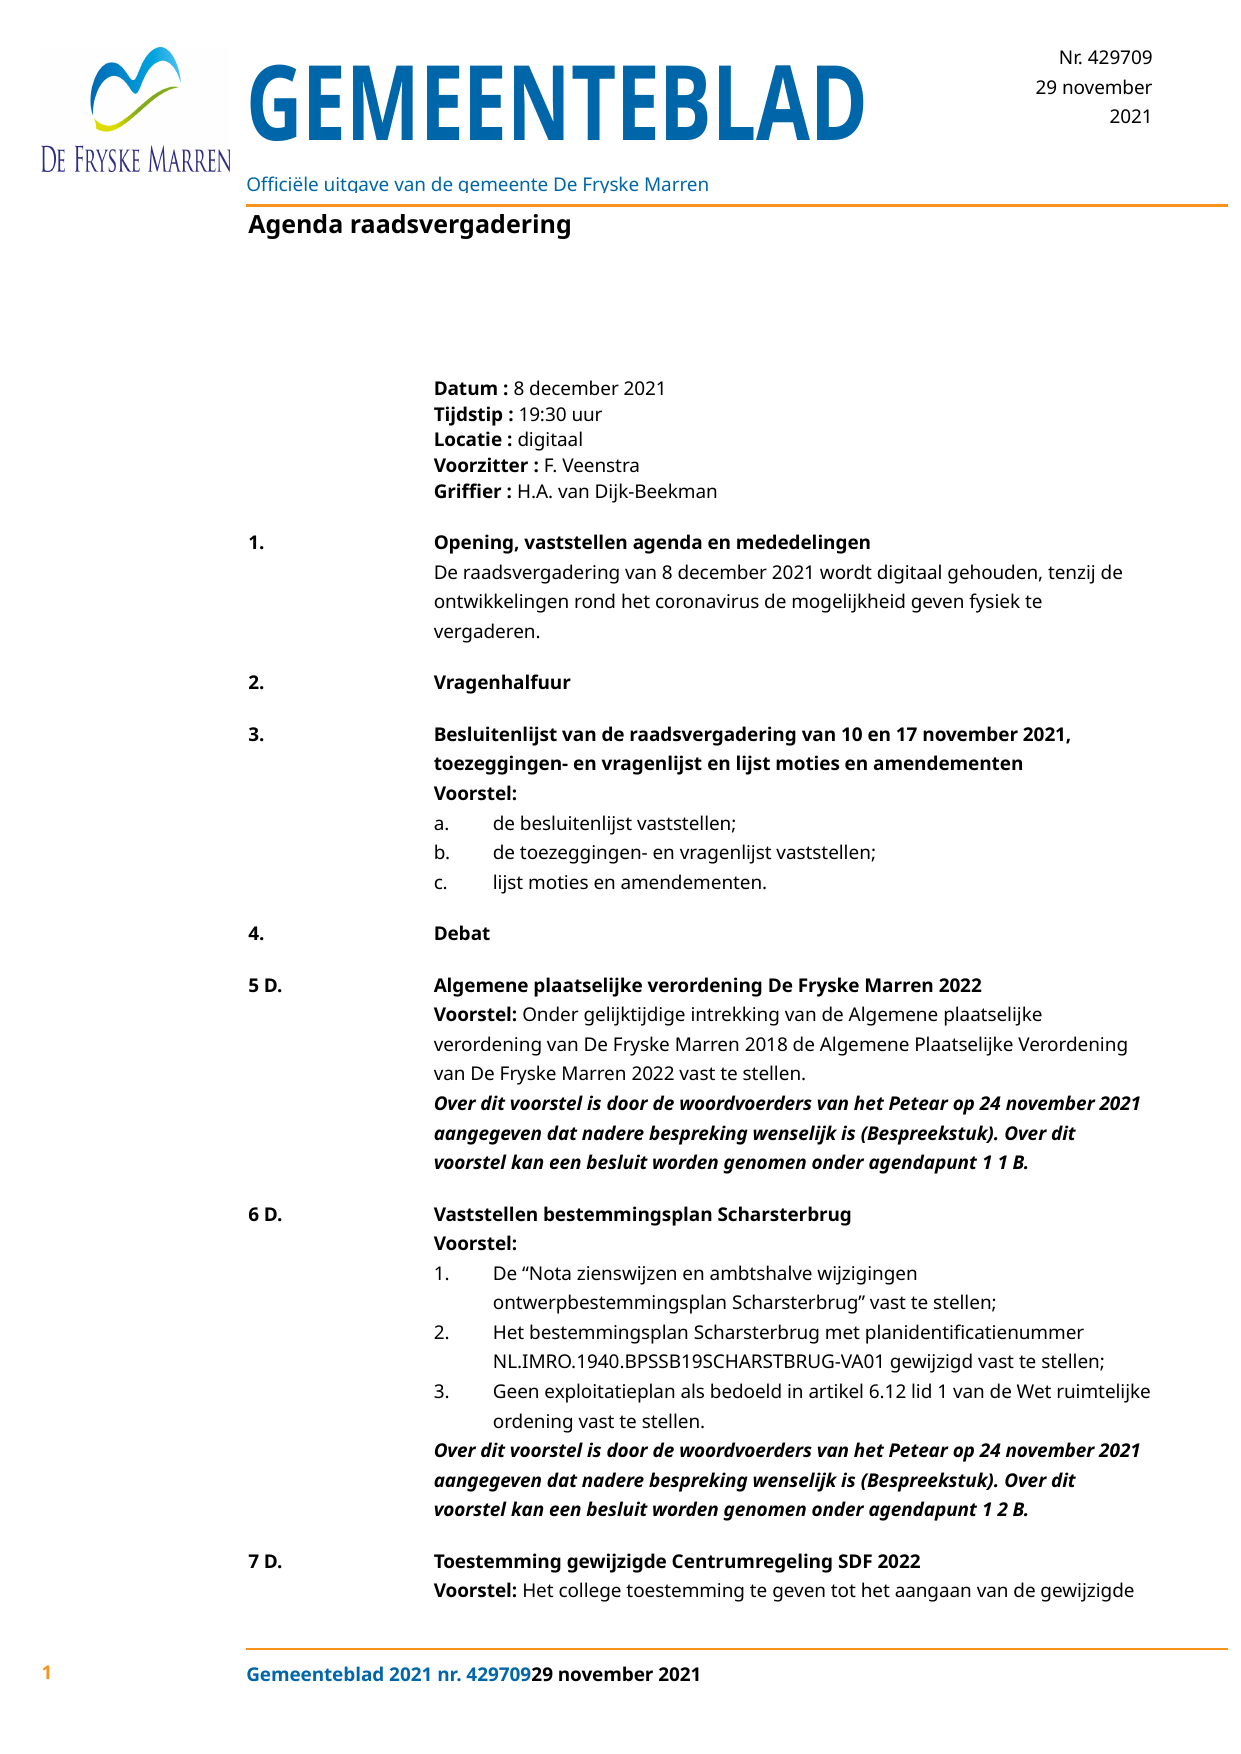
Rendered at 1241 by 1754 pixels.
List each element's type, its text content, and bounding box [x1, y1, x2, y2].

table_cell [248, 478, 433, 504]
table_cell 6 D. [248, 1201, 433, 1522]
table_cell [434, 644, 1152, 669]
text Agenda raadsvergadering [248, 207, 1152, 241]
table_cell Locatie : digitaal [434, 426, 1152, 452]
table_cell [434, 1175, 1152, 1201]
table_cell [248, 895, 433, 920]
table_cell [434, 946, 1152, 972]
picture [41, 47, 231, 172]
table_cell Vragenhalfuur [434, 670, 1152, 695]
table_cell [248, 504, 433, 529]
table_cell 4. [248, 920, 433, 946]
table_cell [248, 401, 433, 426]
table_cell Tijdstip : 19:30 uur [434, 401, 1152, 426]
table_header Datum : 8 december 2021 [434, 375, 1152, 401]
table_cell Griffier : H.A. van Dijk-Beekman [434, 478, 1152, 504]
table_cell 2. [248, 670, 433, 695]
table_cell [248, 426, 433, 452]
table_header [248, 375, 433, 401]
table_cell [248, 1523, 433, 1548]
table_cell [248, 1175, 433, 1201]
table_cell 5 D. [248, 972, 433, 1175]
table_cell [248, 946, 433, 972]
table_cell 3. [248, 721, 433, 895]
table_cell Toestemming gewijzigde Centrumregeling SDF 2022 Voorstel: Het college toestemming te geven tot het aangaan van de gewijzigde [434, 1548, 1152, 1603]
table_cell [248, 695, 433, 721]
table_cell Debat [434, 920, 1152, 946]
table_cell [434, 504, 1152, 529]
table_cell [248, 452, 433, 478]
table_cell Algemene plaatselijke verordening De Fryske Marren 2022 Voorstel: Onder gelijktijdige intrekking van de Algemene plaatselijke verordening van De Fryske Marren 2018 de Algemene Plaatselijke Verordening van De Fryske Marren 2022 vast te stellen. Over dit voorstel is door de woordvoerders van het Petear op 24 november 2021 aangegeven dat nadere bespreking wenselijk is (Bespreekstuk). Over dit voorstel kan een besluit worden genomen onder agendapunt 1 1 B. [434, 972, 1152, 1175]
table_cell Vaststellen bestemmingsplan Scharsterbrug Voorstel: De “Nota zienswijzen en ambtshalve wijzigingen ontwerpbestemmingsplan Scharsterbrug” vast te stellen; Het bestemmingsplan Scharsterbrug met planidentificatienummer NL.IMRO.1940.BPSSB19SCHARSTBRUG-VA01 gewijzigd vast te stellen; Geen exploitatieplan als bedoeld in artikel 6.12 lid 1 van de Wet ruimtelijke ordening vast te stellen. Over dit voorstel is door de woordvoerders van het Petear op 24 november 2021 aangegeven dat nadere bespreking wenselijk is (Bespreekstuk). Over dit voorstel kan een besluit worden genomen onder agendapunt 1 2 B. [434, 1201, 1152, 1522]
table_cell [434, 695, 1152, 721]
table_cell 1. [248, 529, 433, 644]
table_cell [434, 895, 1152, 920]
table_cell [248, 644, 433, 669]
table_cell Voorzitter : F. Veenstra [434, 452, 1152, 478]
table_cell [434, 1523, 1152, 1548]
table_cell 7 D. [248, 1548, 433, 1603]
table_cell Opening, vaststellen agenda en mededelingen De raadsvergadering van 8 december 2021 wordt digitaal gehouden, tenzij de ontwikkelingen rond het coronavirus de mogelijkheid geven fysiek te vergaderen. [434, 529, 1152, 644]
table_cell Besluitenlijst van de raadsvergadering van 10 en 17 november 2021, toezeggingen- en vragenlijst en lijst moties en amendementen Voorstel: de besluitenlijst vaststellen; de toezeggingen- en vragenlijst vaststellen; lijst moties en amendementen. [434, 721, 1152, 895]
